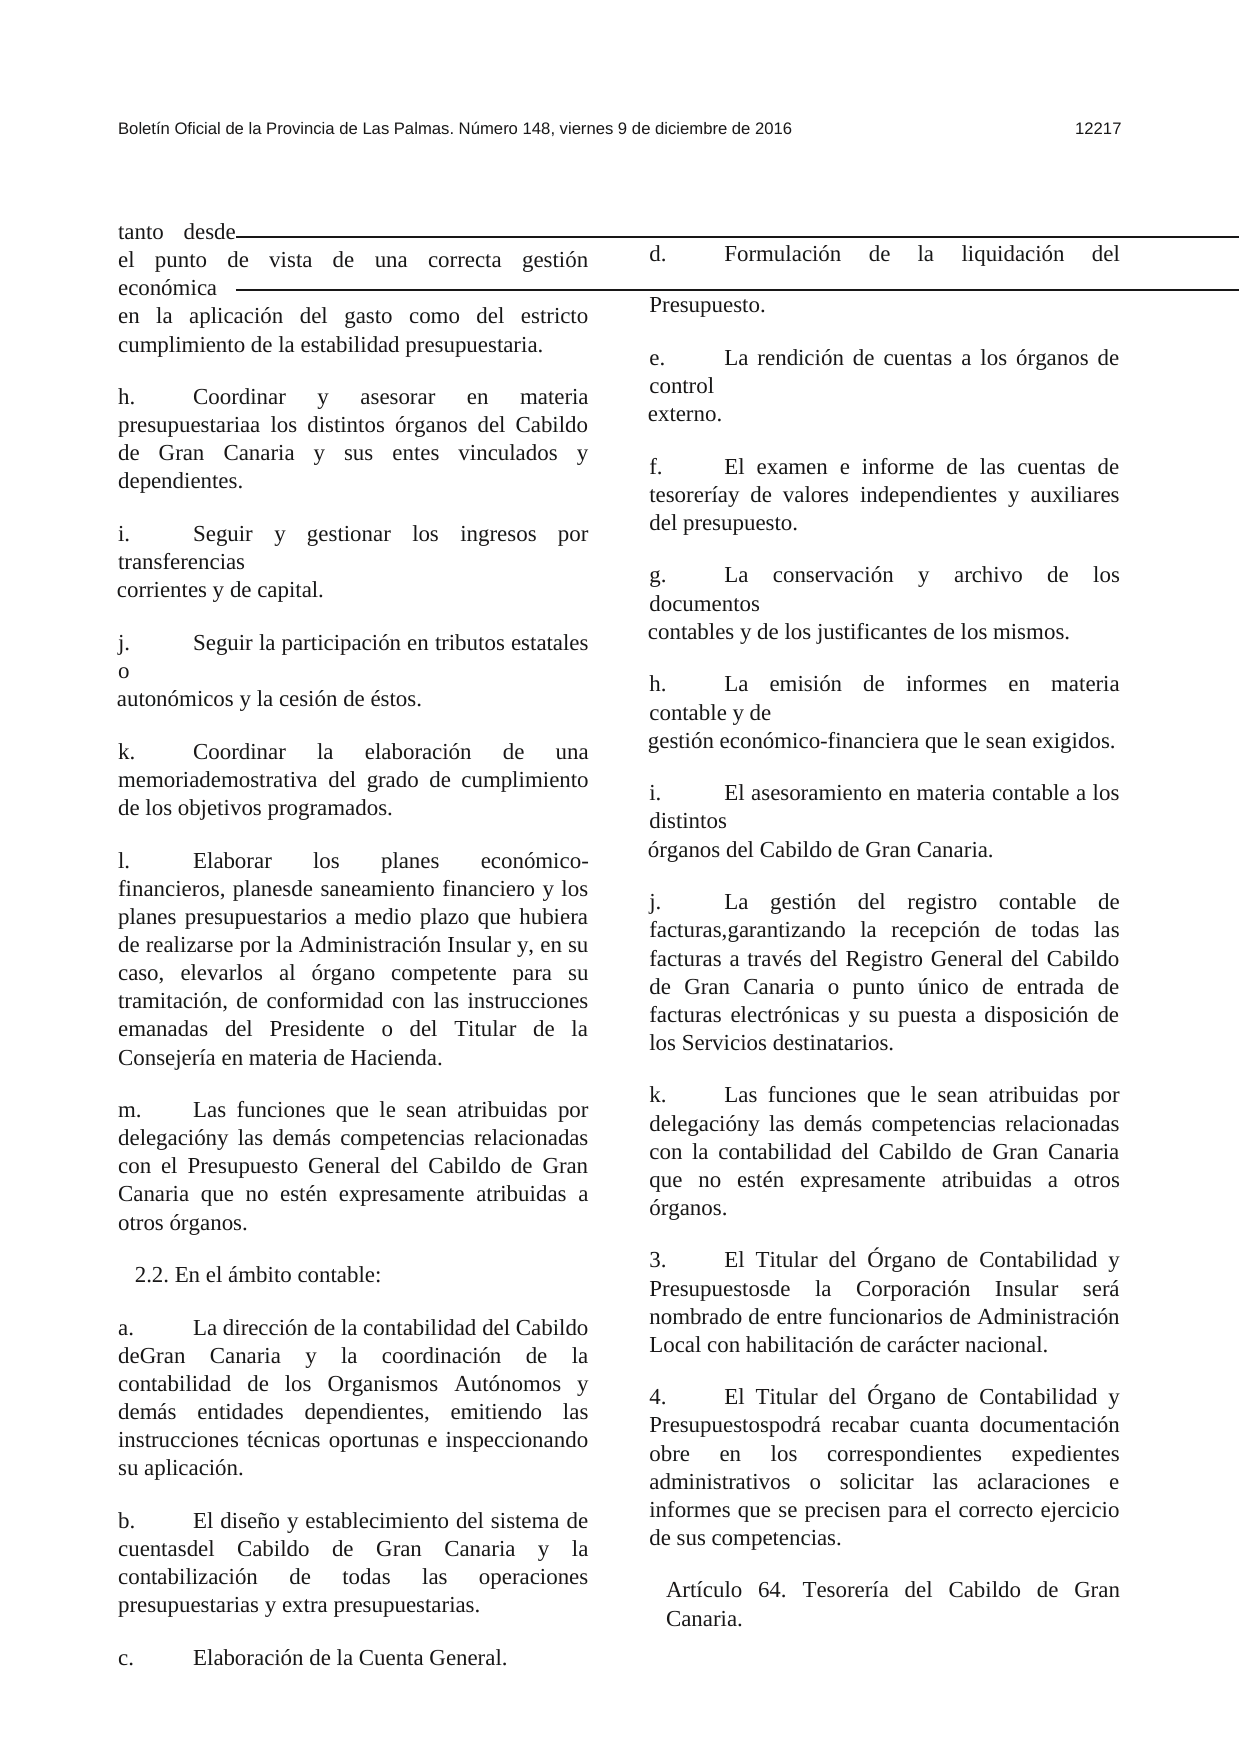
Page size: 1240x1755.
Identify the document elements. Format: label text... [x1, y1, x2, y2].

list El diseño y establecimiento del sistema de cuentasdel Cabildo de Gran Canaria y la contabilización de todas las operaciones presupuestarias y extra presupuestarias. [118, 1507, 589, 1617]
list La dirección de la contabilidad del Cabildo deGran Canaria y la coordinación de la contabilidad de los Organismos Autónomos y demás entidades dependientes, emitiendo las instrucciones técnicas oportunas e inspeccionando su aplicación. [118, 1314, 589, 1481]
list Elaboración de la Cuenta General. [118, 1644, 589, 1670]
list El asesoramiento en materia contable a los distintos [649, 779, 1120, 834]
list Coordinar la elaboración de una memoriademostrativa del grado de cumplimiento de los objetivos programados. [118, 738, 589, 821]
list El Titular del Órgano de Contabilidad y Presupuestospodrá recabar cuanta documentación obre en los correspondientes expedientes administrativos o solicitar las aclaraciones e informes que se precisen para el correcto ejercicio de sus competencias. [649, 1383, 1120, 1550]
text gestión económico-financiera que le sean exigidos. [648, 727, 1120, 753]
text 2.2. En el ámbito contable: [134, 1261, 589, 1287]
list El Titular del Órgano de Contabilidad y Presupuestosde la Corporación Insular será nombrado de entre funcionarios de Administración Local con habilitación de carácter nacional. [649, 1246, 1120, 1357]
text externo. [648, 400, 1120, 427]
list Presupuesto. [649, 291, 1120, 318]
list Seguir y gestionar los ingresos por transferencias [118, 520, 589, 574]
list [649, 218, 1120, 236]
text corrientes y de capital. [117, 577, 589, 603]
list Seguir la participación en tributos estatales o [118, 629, 589, 683]
list La emisión de informes en materia contable y de [649, 670, 1120, 725]
list La rendición de cuentas a los órganos de control [649, 344, 1120, 398]
list Las funciones que le sean atribuidas por delegacióny las demás competencias relacionadas con el Presupuesto General del Cabildo de Gran Canaria que no estén expresamente atribuidas a otros órganos. [118, 1096, 589, 1235]
list Formulación de la liquidación del [649, 238, 1120, 289]
list Coordinar y asesorar en materia presupuestariaa los distintos órganos del Cabildo de Gran Canaria y sus entes vinculados y dependientes. [118, 383, 589, 494]
text Artículo 64. Tesorería del Cabildo de Gran Canaria. [666, 1576, 1120, 1631]
list tanto desde el punto de vista de una correcta gestión económica en la aplicación del gasto como del estricto cumplimiento de la estabilidad presupuestaria. [118, 218, 589, 357]
text contables y de los justificantes de los mismos. [648, 618, 1120, 644]
list El examen e informe de las cuentas de tesoreríay de valores independientes y auxiliares del presupuesto. [649, 453, 1120, 535]
text órganos del Cabildo de Gran Canaria. [648, 836, 1120, 862]
list La gestión del registro contable de facturas,garantizando la recepción de todas las facturas a través del Registro General del Cabildo de Gran Canaria o punto único de entrada de facturas electrónicas y su puesta a disposición de los Servicios destinatarios. [649, 888, 1120, 1055]
text autonómicos y la cesión de éstos. [117, 686, 589, 712]
list La conservación y archivo de los documentos [649, 561, 1120, 616]
list Las funciones que le sean atribuidas por delegacióny las demás competencias relacionadas con la contabilidad del Cabildo de Gran Canaria que no estén expresamente atribuidas a otros órganos. [649, 1081, 1120, 1220]
list Elaborar los planes económico-financieros, planesde saneamiento financiero y los planes presupuestarios a medio plazo que hubiera de realizarse por la Administración Insular y, en su caso, elevarlos al órgano competente para su tramitación, de conformidad con las instrucciones emanadas del Presidente o del Titular de la Consejería en materia de Hacienda. [118, 847, 589, 1070]
